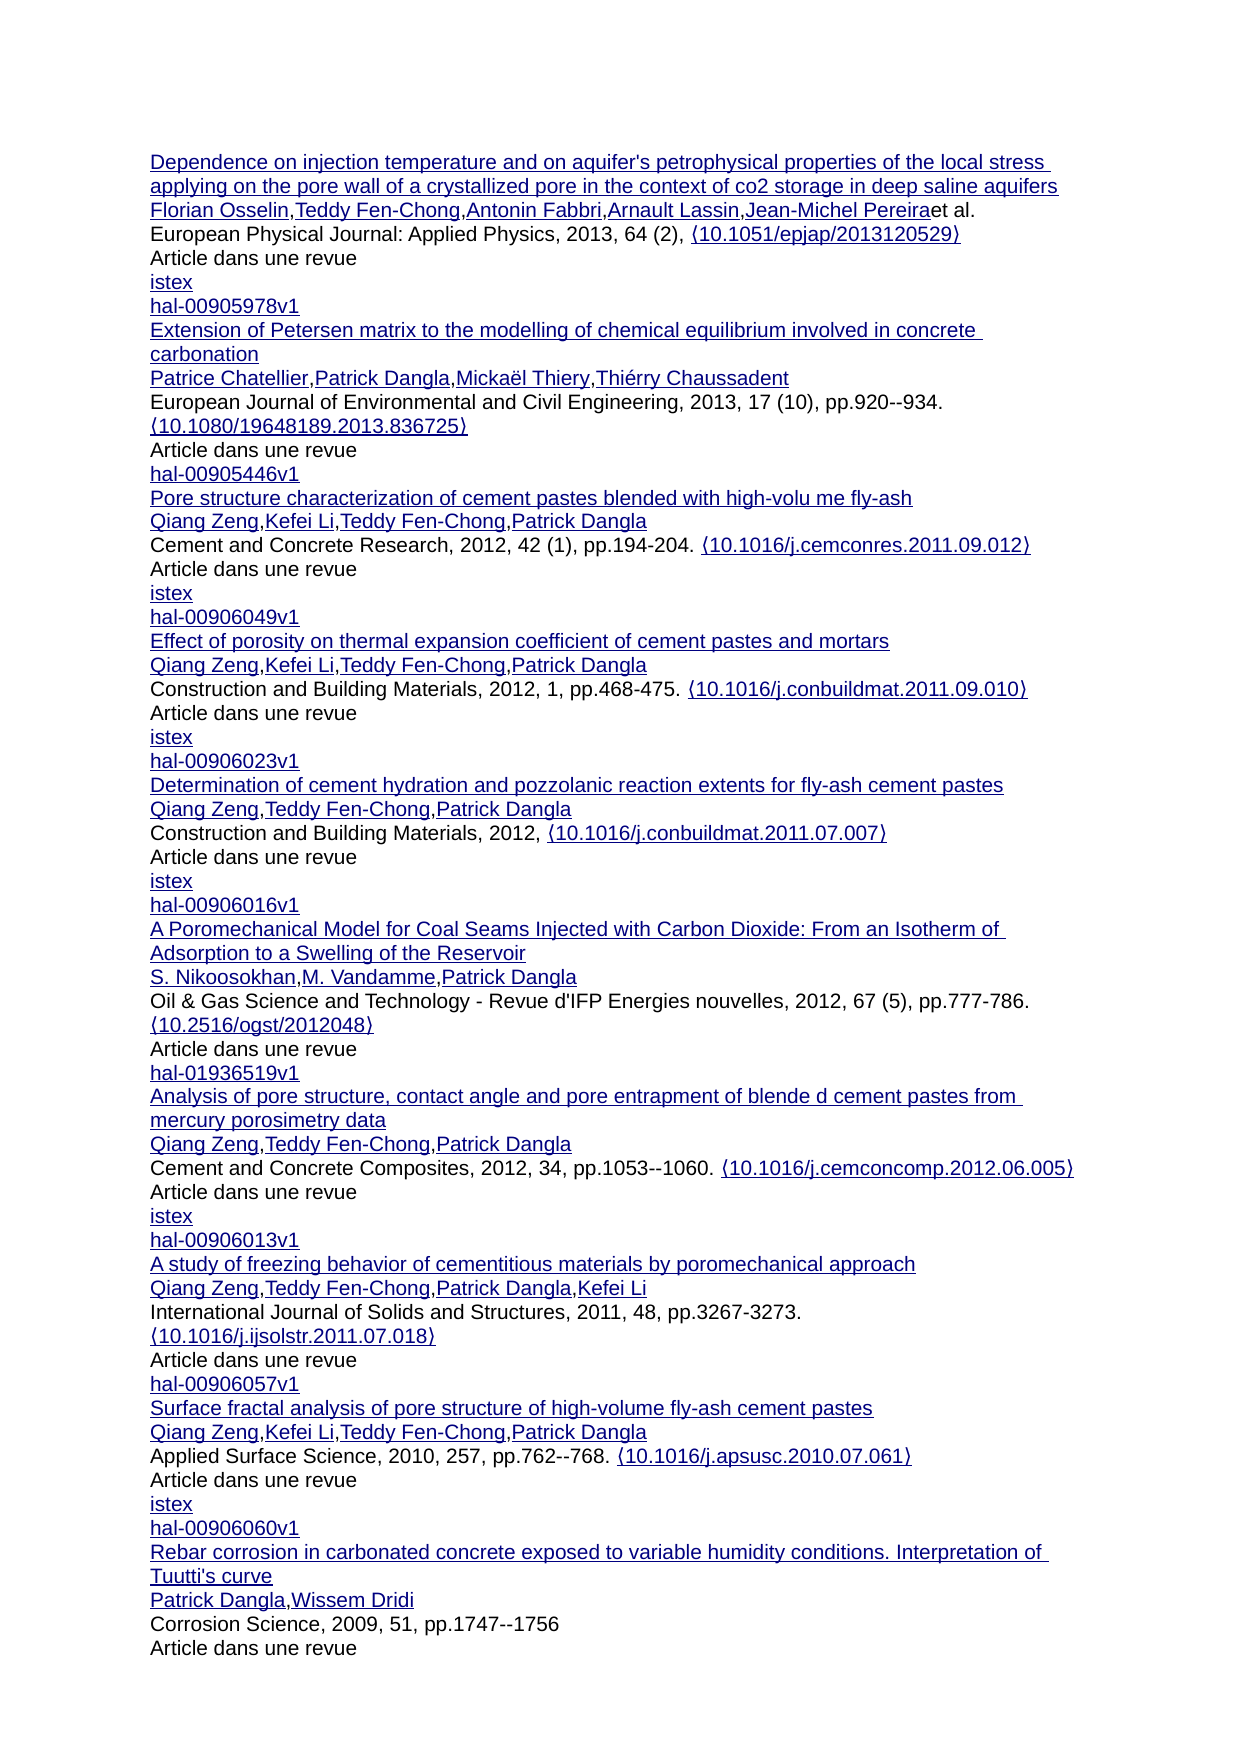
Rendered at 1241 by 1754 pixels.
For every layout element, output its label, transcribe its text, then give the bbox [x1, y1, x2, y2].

table_cell Effect of porosity on thermal expansion coefficient of cement pastes and mortars Qiang Zeng,Kefei Li,Teddy Fen-Chong,Patrick Dangla Construction and Building Materials, 2012, 1, pp.468-475. ⟨10.1016/j.conbuildmat.2011.09.010⟩ Article dans une revue istex hal-00906023v1 [150, 629, 1090, 773]
table_cell A Poromechanical Model for Coal Seams Injected with Carbon Dioxide: From an Isotherm of Adsorption to a Swelling of the Reservoir S. Nikoosokhan,M. Vandamme,Patrick Dangla Oil & Gas Science and Technology - Revue d'IFP Energies nouvelles, 2012, 67 (5), pp.777-786. ⟨10.2516/ogst/2012048⟩ Article dans une revue hal-01936519v1 [150, 917, 1090, 1084]
table_cell Surface fractal analysis of pore structure of high-volume fly-ash cement pastes Qiang Zeng,Kefei Li,Teddy Fen-Chong,Patrick Dangla Applied Surface Science, 2010, 257, pp.762--768. ⟨10.1016/j.apsusc.2010.07.061⟩ Article dans une revue istex hal-00906060v1 [150, 1396, 1090, 1539]
table_cell Determination of cement hydration and pozzolanic reaction extents for fly-ash cement pastes Qiang Zeng,Teddy Fen-Chong,Patrick Dangla Construction and Building Materials, 2012, ⟨10.1016/j.conbuildmat.2011.07.007⟩ Article dans une revue istex hal-00906016v1 [150, 773, 1090, 917]
table_cell Extension of Petersen matrix to the modelling of chemical equilibrium involved in concrete carbonation Patrice Chatellier,Patrick Dangla,Mickaël Thiery,Thiérry Chaussadent European Journal of Environmental and Civil Engineering, 2013, 17 (10), pp.920--934. ⟨10.1080/19648189.2013.836725⟩ Article dans une revue hal-00905446v1 [150, 318, 1090, 485]
table_cell Dependence on injection temperature and on aquifer's petrophysical properties of the local stress applying on the pore wall of a crystallized pore in the context of co2 storage in deep saline aquifers Florian Osselin,Teddy Fen-Chong,Antonin Fabbri,Arnault Lassin,Jean-Michel Pereiraet al. European Physical Journal: Applied Physics, 2013, 64 (2), ⟨10.1051/epjap/2013120529⟩ Article dans une revue istex hal-00905978v1 [150, 150, 1090, 318]
table_cell Rebar corrosion in carbonated concrete exposed to variable humidity conditions. Interpretation of Tuutti's curve Patrick Dangla,Wissem Dridi Corrosion Science, 2009, 51, pp.1747--1756 Article dans une revue [150, 1540, 1090, 1659]
table_cell A study of freezing behavior of cementitious materials by poromechanical approach Qiang Zeng,Teddy Fen-Chong,Patrick Dangla,Kefei Li International Journal of Solids and Structures, 2011, 48, pp.3267-3273. ⟨10.1016/j.ijsolstr.2011.07.018⟩ Article dans une revue hal-00906057v1 [150, 1252, 1090, 1396]
table_cell Analysis of pore structure, contact angle and pore entrapment of blende d cement pastes from mercury porosimetry data Qiang Zeng,Teddy Fen-Chong,Patrick Dangla Cement and Concrete Composites, 2012, 34, pp.1053--1060. ⟨10.1016/j.cemconcomp.2012.06.005⟩ Article dans une revue istex hal-00906013v1 [150, 1084, 1090, 1252]
table_cell Pore structure characterization of cement pastes blended with high-volu me fly-ash Qiang Zeng,Kefei Li,Teddy Fen-Chong,Patrick Dangla Cement and Concrete Research, 2012, 42 (1), pp.194-204. ⟨10.1016/j.cemconres.2011.09.012⟩ Article dans une revue istex hal-00906049v1 [150, 485, 1090, 629]
